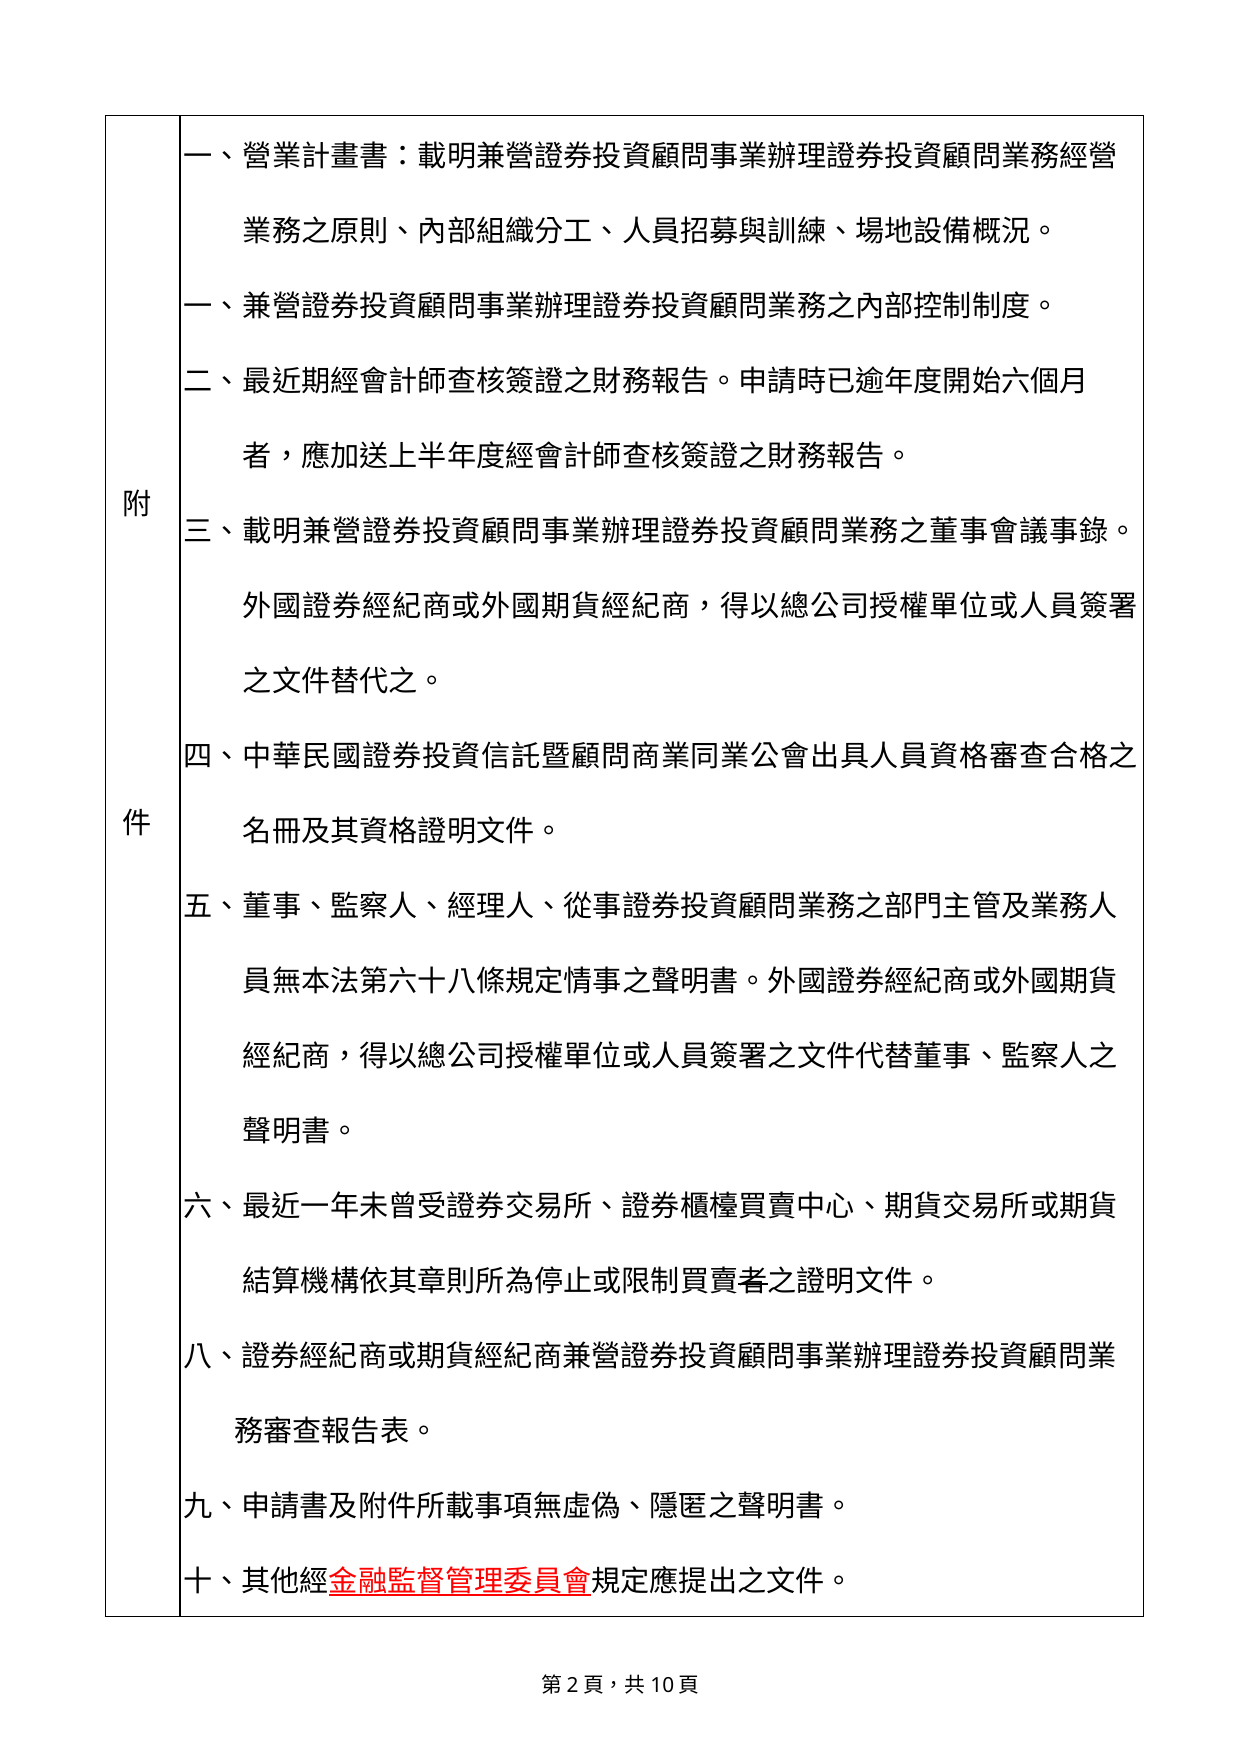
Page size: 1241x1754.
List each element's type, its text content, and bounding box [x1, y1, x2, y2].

table_cell 附 件 [106, 116, 179, 1616]
table_cell 營業計畫書：載明兼營證券投資顧問事業辦理證券投資顧問業務經營業務之原則、內部組織分工、人員招募與訓練、場地設備概況。 兼營證券投資顧問事業辦理證券投資顧問業務之內部控制制度。 最近期經會計師查核簽證之財務報告。申請時已逾年度開始六個月者，應加送上半年度經會計師查核簽證之財務報告。 載明兼營證券投資顧問事業辦理證券投資顧問業務之董事會議事錄。外國證券經紀商或外國期貨經紀商，得以總公司授權單位或人員簽署之文件替代之。 中華民國證券投資信託暨顧問商業同業公會出具人員資格審查合格之名冊及其資格證明文件。 董事、監察人、經理人、從事證券投資顧問業務之部門主管及業務人員無本法第六十八條規定情事之聲明書。外國證券經紀商或外國期貨經紀商，得以總公司授權單位或人員簽署之文件代替董事、監察人之聲明書。 最近一年未曾受證券交易所、證券櫃檯買賣中心、期貨交易所或期貨 結算機構依其章則所為停止或限制買賣者之證明文件。 八、證券經紀商或期貨經紀商兼營證券投資顧問事業辦理證券投資顧問業務審查報告表。 九、申請書及附件所載事項無虛偽、隱匿之聲明書。 十、其他經金融監督管理委員會規定應提出之文件。 [181, 116, 1143, 1616]
